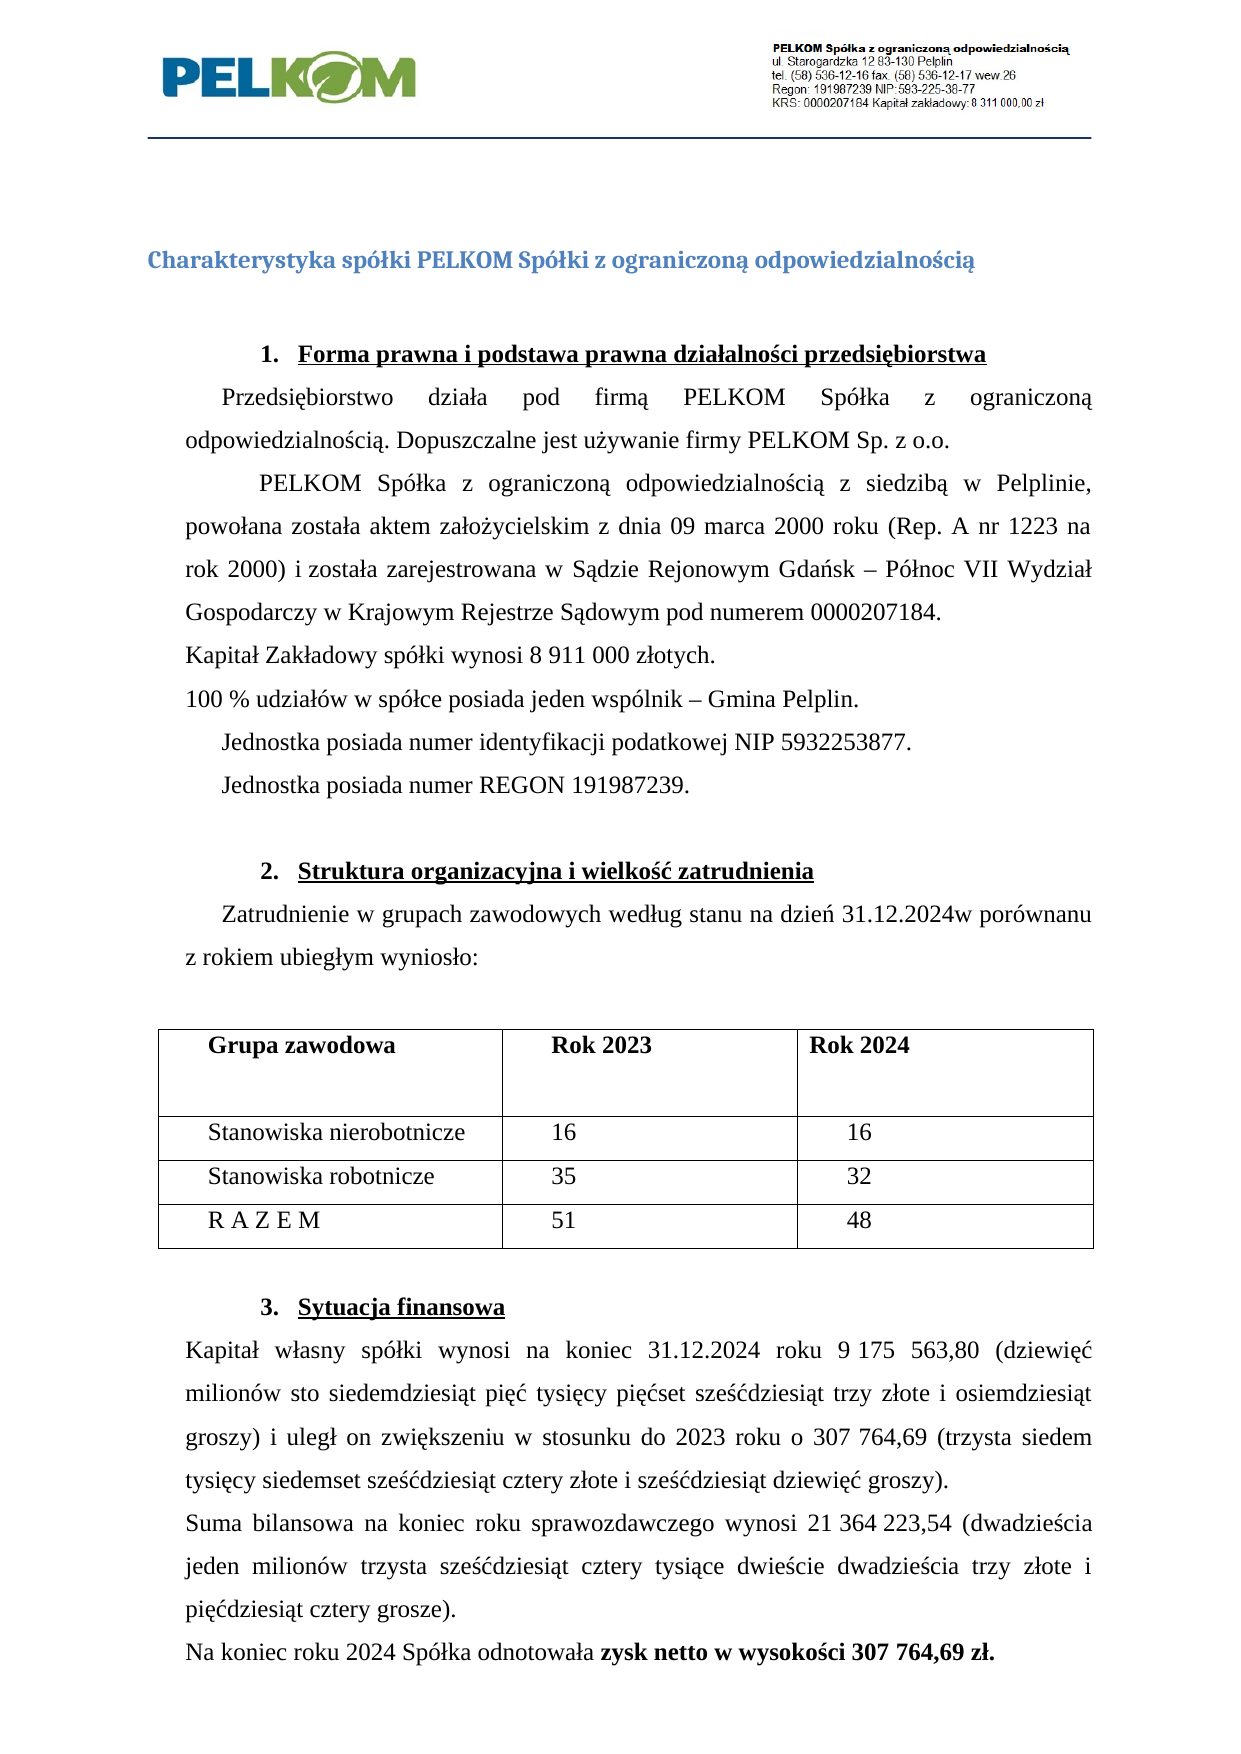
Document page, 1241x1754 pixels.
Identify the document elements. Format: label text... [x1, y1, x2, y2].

list Forma prawna i podstawa prawna działalności przedsiębiorstwa [260, 339, 1092, 367]
subtitle Charakterystyka spółki PELKOM Spółki z ograniczoną odpowiedzialnością [148, 246, 1092, 275]
table_cell Stanowiska robotnicze [159, 1161, 502, 1204]
text Zatrudnienie w grupach zawodowych według stanu na dzień 31.12.2024w porównanu z rokiem ubiegłym wyniosło: [185, 899, 1092, 971]
table_cell 16 [503, 1117, 797, 1160]
list Sytuacja finansowa [260, 1292, 1092, 1321]
text Kapitał Zakładowy spółki wynosi 8 911 000 złotych. [185, 641, 1092, 669]
table_cell 35 [503, 1161, 797, 1204]
text Jednostka posiada numer identyfikacji podatkowej NIP 5932253877. [185, 727, 1092, 756]
table_cell 51 [503, 1205, 797, 1248]
table_cell 32 [798, 1161, 1093, 1204]
table_cell R A Z E M [159, 1205, 502, 1248]
text 100 % udziałów w spółce posiada jeden wspólnik – Gmina Pelplin. [185, 684, 1092, 712]
table_cell Stanowiska nierobotnicze [159, 1117, 502, 1160]
text Suma bilansowa na koniec roku sprawozdawczego wynosi 21 364 223,54 (dwadzieścia jeden milionów trzysta sześćdziesiąt cztery tysiące dwieście dwadzieścia trzy złote i pięćdziesiąt cztery grosze). [185, 1508, 1092, 1623]
table_cell 48 [798, 1205, 1093, 1248]
list Struktura organizacyjna i wielkość zatrudnienia [260, 856, 1092, 885]
text Przedsiębiorstwo działa pod firmą PELKOM Spółka z ograniczoną odpowiedzialnością. Dopuszczalne jest używanie firmy PELKOM Sp. z o.o. [185, 382, 1092, 454]
text Jednostka posiada numer REGON 191987239. [185, 770, 1092, 799]
table_header Rok 2023 [503, 1030, 797, 1116]
text Kapitał własny spółki wynosi na koniec 31.12.2024 roku 9 175 563,80 (dziewięć milionów sto siedemdziesiąt pięć tysięcy pięćset sześćdziesiąt trzy złote i osiemdziesiąt groszy) i uległ on zwiększeniu w stosunku do 2023 roku o 307 764,69 (trzysta siedem tysięcy siedemset sześćdziesiąt cztery złote i sześćdziesiąt dziewięć groszy). [185, 1335, 1092, 1493]
text PELKOM Spółka z ograniczoną odpowiedzialnością z siedzibą w Pelplinie, powołana została aktem założycielskim z dnia 09 marca 2000 roku (Rep. A nr 1223 na rok 2000) i została zarejestrowana w Sądzie Rejonowym Gdańsk – Północ VII Wydział Gospodarczy w Krajowym Rejestrze Sądowym pod numerem 0000207184. [185, 468, 1092, 626]
text Na koniec roku 2024 Spółka odnotowała zysk netto w wysokości 307 764,69 zł. [185, 1637, 1092, 1666]
table_cell 16 [798, 1117, 1093, 1160]
table_header Rok 2024 [798, 1030, 1093, 1116]
table_header Grupa zawodowa [159, 1030, 502, 1116]
